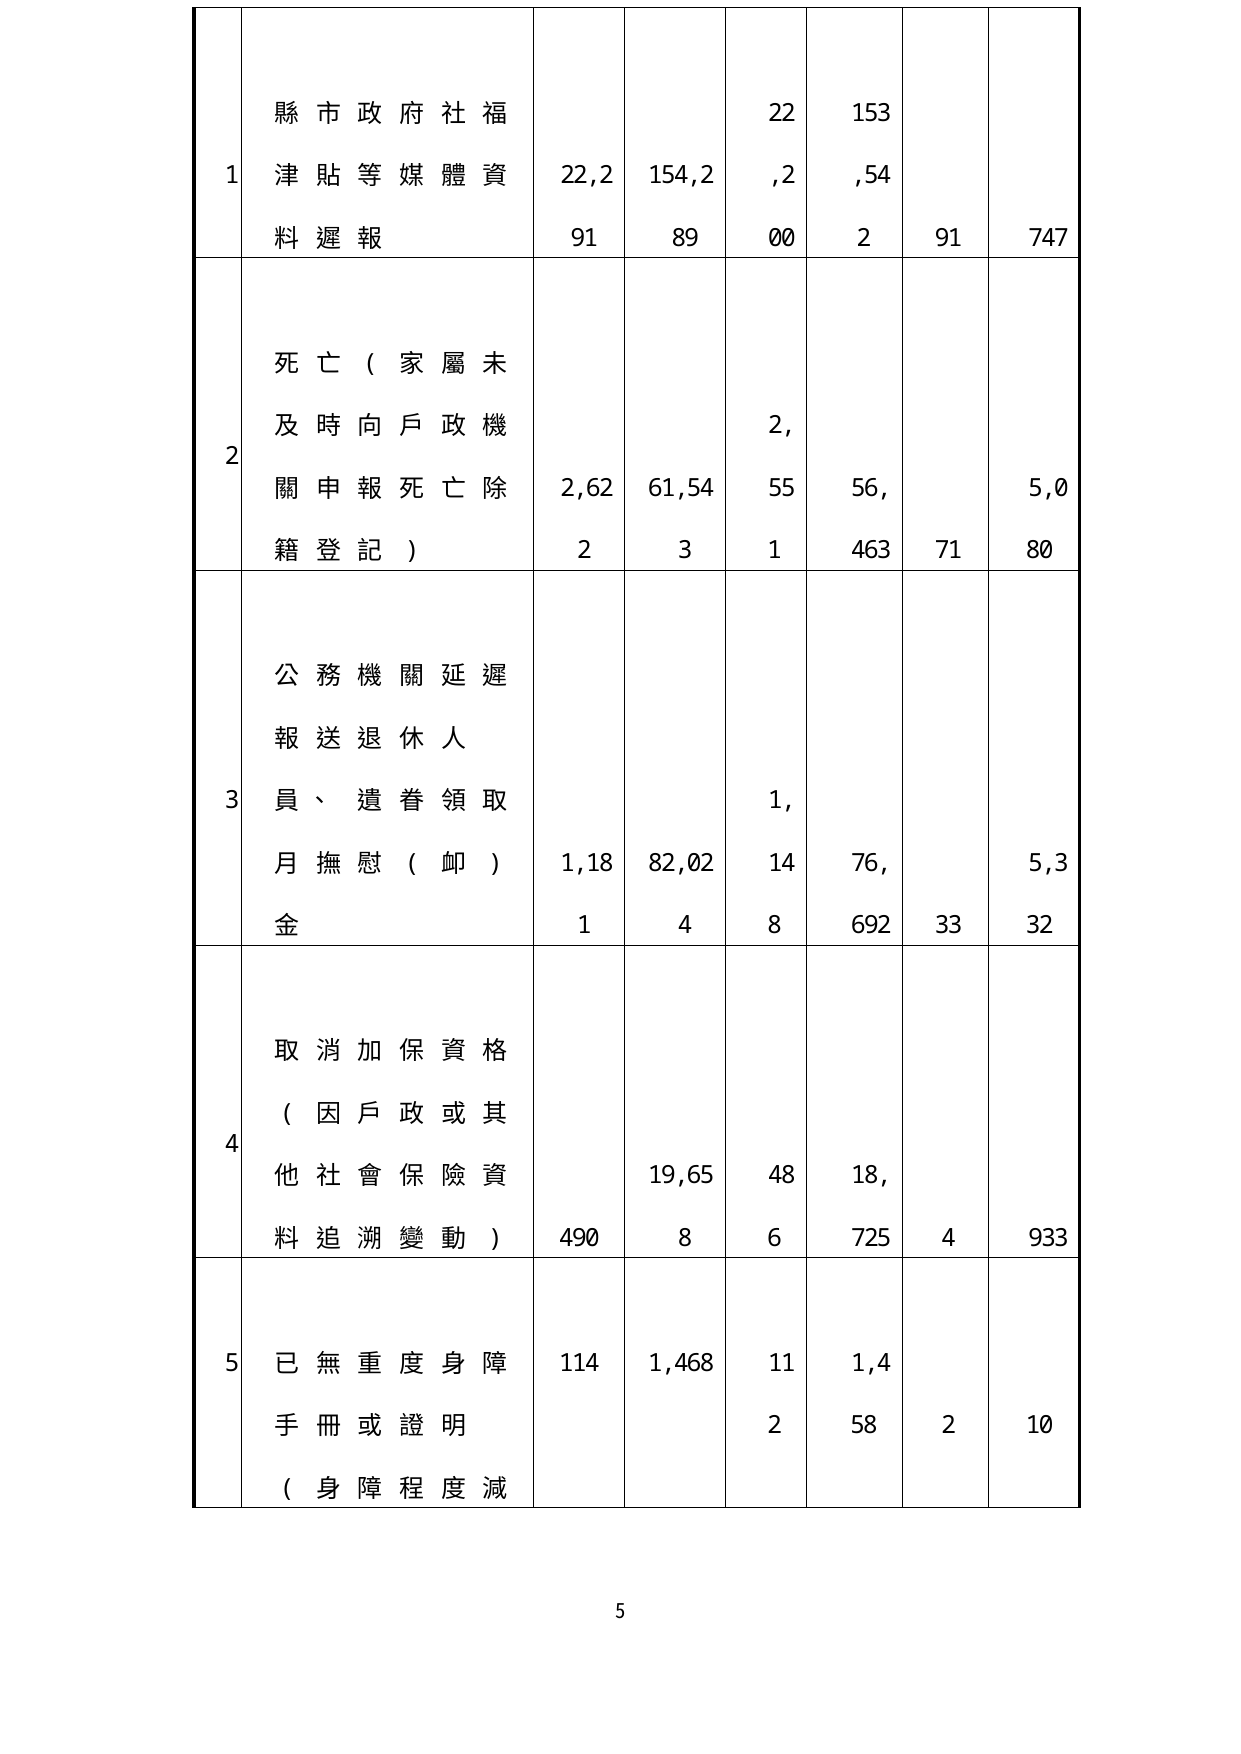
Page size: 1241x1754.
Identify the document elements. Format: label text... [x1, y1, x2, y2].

table_cell 1 [196, 8, 241, 257]
table_cell 19,658 [625, 946, 725, 1257]
table_cell 2 [196, 258, 241, 569]
table_cell 公務機關延遲報送退休人員、遺眷領取月撫慰(卹)金 [242, 571, 533, 944]
table_cell 154,289 [625, 8, 725, 257]
table_cell 33 [903, 571, 988, 944]
table_cell 取消加保資格(因戶政或其他社會保險資料追溯變動) [242, 946, 533, 1257]
table_cell 112 [726, 1258, 806, 1507]
table_cell 486 [726, 946, 806, 1257]
table_cell 76,692 [807, 571, 902, 944]
table_cell 22,200 [726, 8, 806, 257]
table_cell 71 [903, 258, 988, 569]
table_cell 10 [989, 1258, 1078, 1507]
table_cell 1,148 [726, 571, 806, 944]
table_cell 4 [196, 946, 241, 1257]
table_cell 933 [989, 946, 1078, 1257]
table_cell 22,291 [534, 8, 624, 257]
table_cell 82,024 [625, 571, 725, 944]
table_cell 2 [903, 1258, 988, 1507]
table_cell 1,181 [534, 571, 624, 944]
table_cell 5 [196, 1258, 241, 1507]
table_cell 5,332 [989, 571, 1078, 944]
table_cell 114 [534, 1258, 624, 1507]
table_cell 18,725 [807, 946, 902, 1257]
table_cell 3 [196, 571, 241, 944]
table_cell 死亡(家屬未及時向戶政機關申報死亡除籍登記) [242, 258, 533, 569]
table_cell 5,080 [989, 258, 1078, 569]
table_cell 56,463 [807, 258, 902, 569]
table_cell 2,622 [534, 258, 624, 569]
table_cell 61,543 [625, 258, 725, 569]
table_cell 490 [534, 946, 624, 1257]
table_cell 2,551 [726, 258, 806, 569]
table_cell 91 [903, 8, 988, 257]
table_cell 4 [903, 946, 988, 1257]
table_cell 已無重度身障手冊或證明(身障程度減 [242, 1258, 533, 1507]
table_cell 747 [989, 8, 1078, 257]
table_cell 縣市政府社福津貼等媒體資料遲報 [242, 8, 533, 257]
table_cell 1,468 [625, 1258, 725, 1507]
table_cell 153,542 [807, 8, 902, 257]
table_cell 1,458 [807, 1258, 902, 1507]
